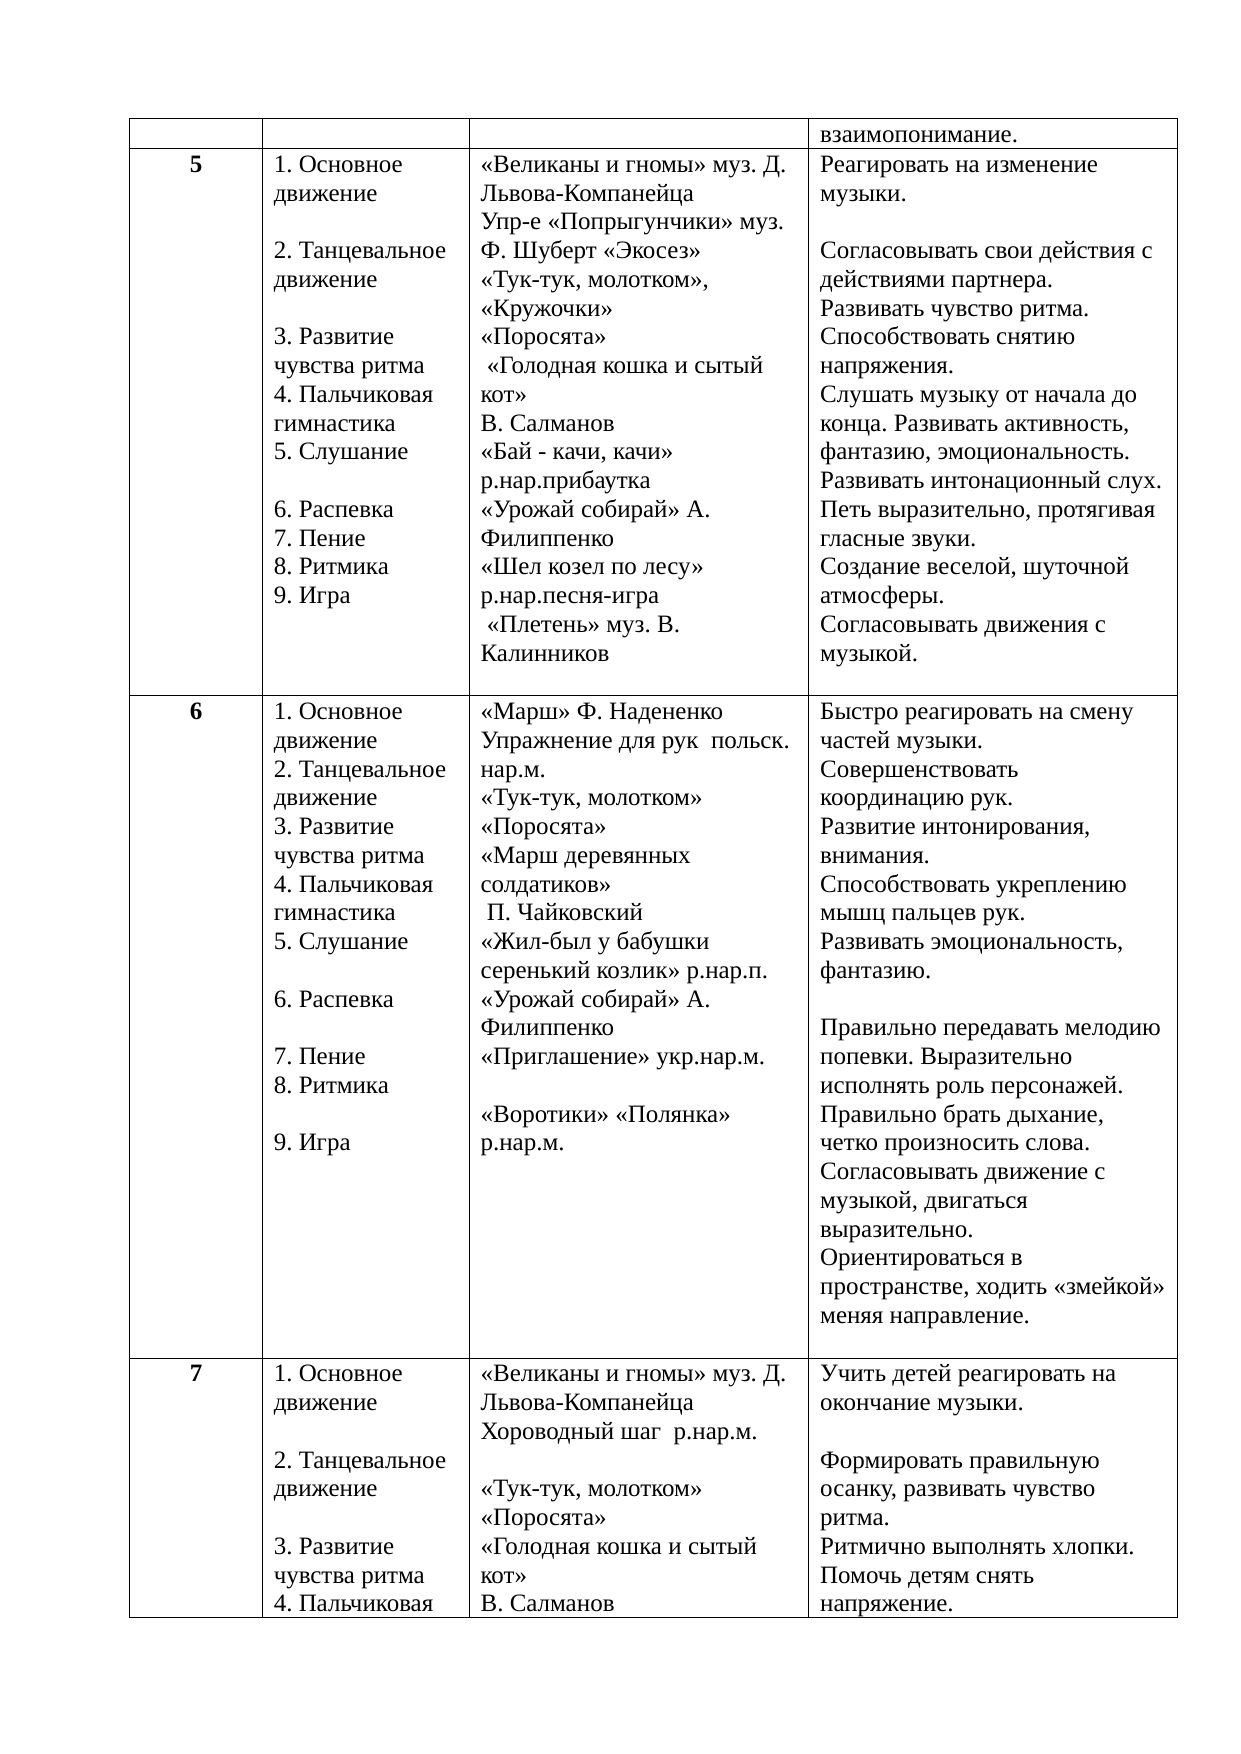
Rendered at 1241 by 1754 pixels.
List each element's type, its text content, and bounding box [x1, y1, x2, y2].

table_cell 1. Основное движение 2. Танцевальное движение 3. Развитие чувства ритма 4. Пальчиковая гимнастика 5. Слушание 6. Распевка 7. Пение 8. Ритмика 9. Игра [263, 149, 469, 695]
table_cell 1. Основное движение 2. Танцевальное движение 3. Развитие чувства ритма 4. Пальчиковая [263, 1359, 469, 1617]
table_cell «Великаны и гномы» муз. Д. Львова-Компанейца Хороводный шаг р.нар.м. «Тук-тук, молотком» «Поросята» «Голодная кошка и сытый кот» В. Салманов [470, 1359, 808, 1617]
table_cell 6 [130, 696, 262, 1357]
table_cell Быстро реагировать на смену частей музыки. Совершенствовать координацию рук. Развитие интонирования, внимания. Способствовать укреплению мышц пальцев рук. Развивать эмоциональность, фантазию. Правильно передавать мелодию попевки. Выразительно исполнять роль персонажей. Правильно брать дыхание, четко произносить слова. Согласовывать движение с музыкой, двигаться выразительно. Ориентироваться в пространстве, ходить «змейкой» меняя направление. [809, 696, 1177, 1357]
table_cell Реагировать на изменение музыки. Согласовывать свои действия с действиями партнера. Развивать чувство ритма. Способствовать снятию напряжения. Слушать музыку от начала до конца. Развивать активность, фантазию, эмоциональность. Развивать интонационный слух. Петь выразительно, протягивая гласные звуки. Создание веселой, шуточной атмосферы. Согласовывать движения с музыкой. [809, 149, 1177, 695]
table_cell 1. Основное движение 2. Танцевальное движение 3. Развитие чувства ритма 4. Пальчиковая гимнастика 5. Слушание 6. Распевка 7. Пение 8. Ритмика 9. Игра [263, 696, 469, 1357]
table_cell Учить детей реагировать на окончание музыки. Формировать правильную осанку, развивать чувство ритма. Ритмично выполнять хлопки. Помочь детям снять напряжение. [809, 1359, 1177, 1617]
table_cell «Марш» Ф. Надененко Упражнение для рук польск. нар.м. «Тук-тук, молотком» «Поросята» «Марш деревянных солдатиков» П. Чайковский «Жил-был у бабушки серенький козлик» р.нар.п. «Урожай собирай» А. Филиппенко «Приглашение» укр.нар.м. «Воротики» «Полянка» р.нар.м. [470, 696, 808, 1357]
table_cell [263, 119, 469, 148]
table_cell «Великаны и гномы» муз. Д. Львова-Компанейца Упр-е «Попрыгунчики» муз. Ф. Шуберт «Экосез» «Тук-тук, молотком», «Кружочки» «Поросята» «Голодная кошка и сытый кот» В. Салманов «Бай - качи, качи» р.нар.прибаутка «Урожай собирай» А. Филиппенко «Шел козел по лесу» р.нар.песня-игра «Плетень» муз. В. Калинников [470, 149, 808, 695]
table_cell [470, 119, 808, 148]
table_cell 5 [130, 149, 262, 695]
table_cell [130, 119, 262, 148]
table_cell взаимопонимание. [809, 119, 1177, 148]
table_cell 7 [130, 1359, 262, 1617]
